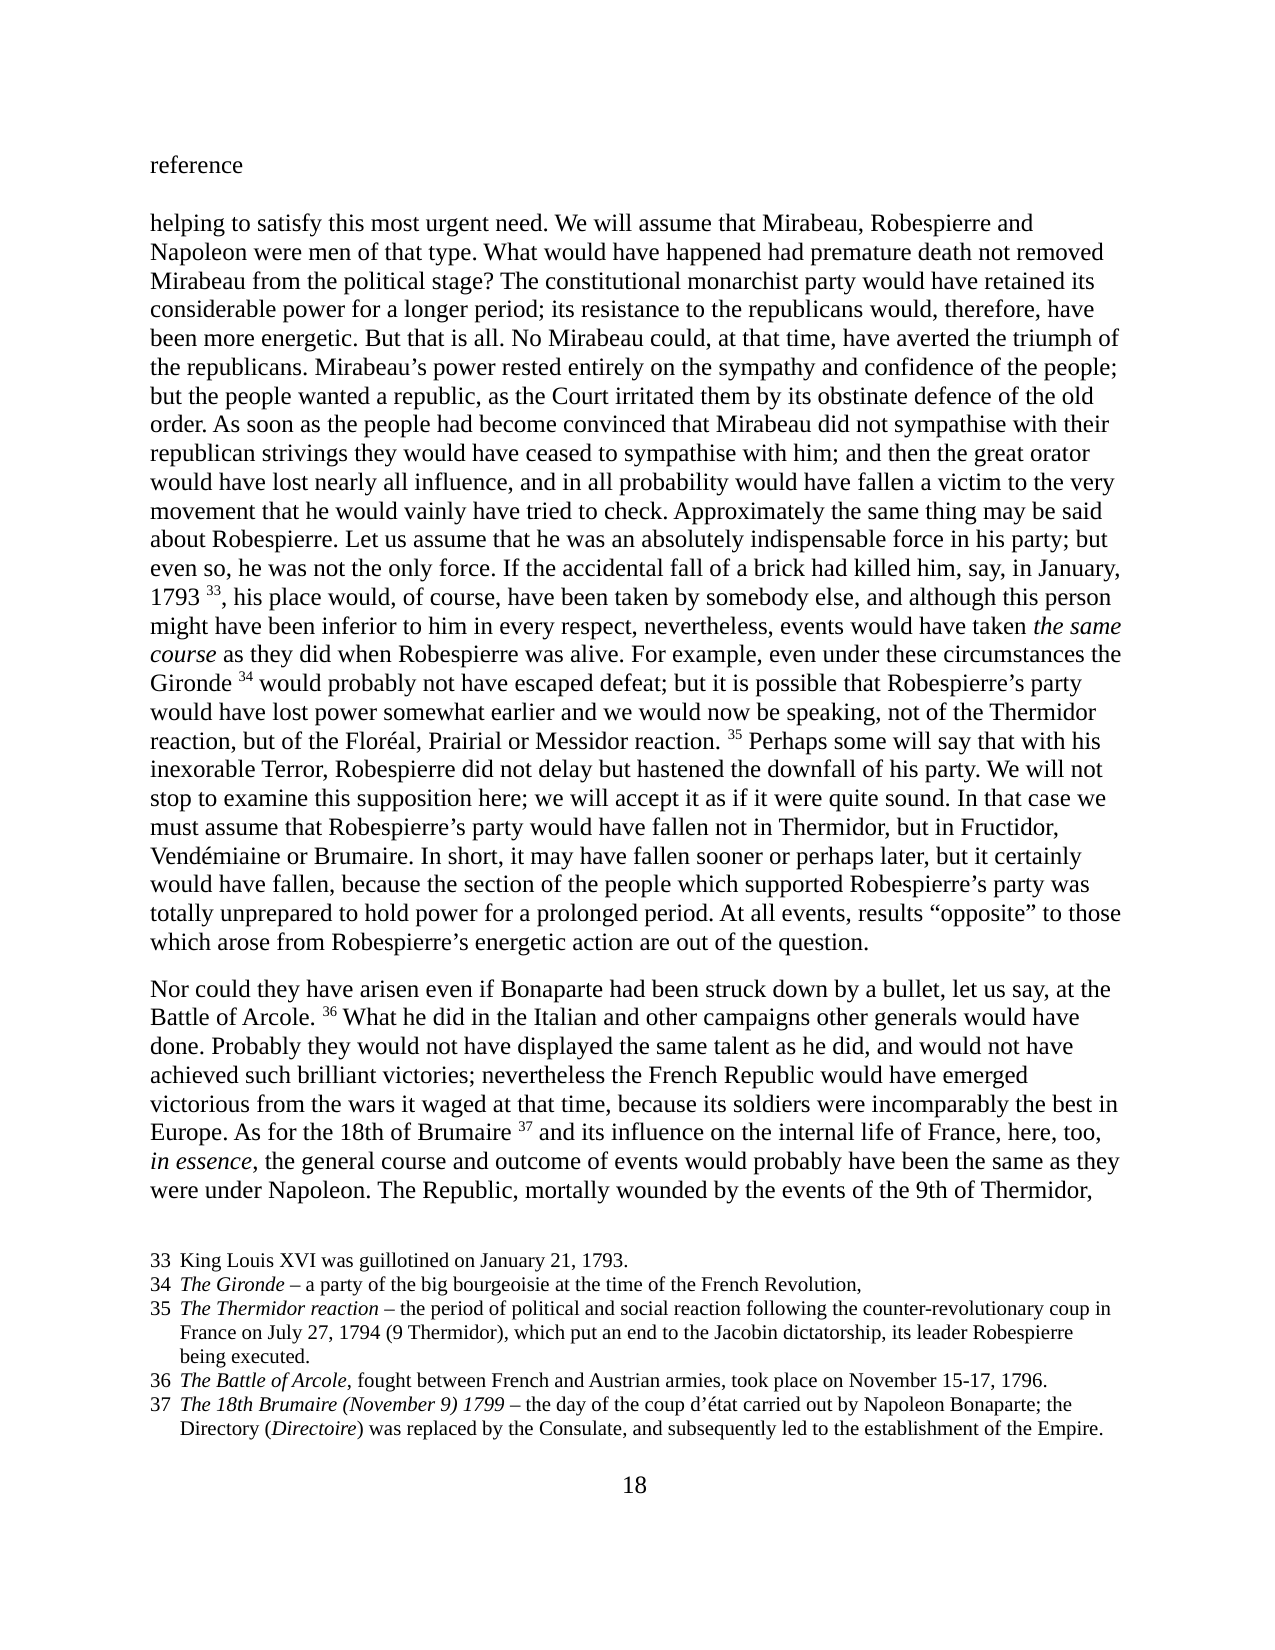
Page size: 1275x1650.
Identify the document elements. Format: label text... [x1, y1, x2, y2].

text Nor could they have arisen even if Bonaparte had been struck down by a bullet, let us say, at the Battle of Arcole. What he did in the Italian and other campaigns other generals would have done. Probably they would not have displayed the same talent as he did, and would not have achieved such brilliant victories; nevertheless the French Republic would have emerged victorious from the wars it waged at that time, because its soldiers were incomparably the best in Europe. As for the 18th of Brumaire and its influence on the internal life of France, here, too, in essence, the general course and outcome of events would probably have been the same as they were under Napoleon. The Republic, mortally wounded by the events of the 9th of Thermidor, [150, 974, 1125, 1204]
text The Gironde – a party of the big bourgeoisie at the time of the French Revolution, [150, 1272, 1125, 1296]
text The Battle of Arcole, fought between French and Austrian armies, took place on November 15-17, 1796. [150, 1368, 1125, 1392]
text The 18th Brumaire (November 9) 1799 – the day of the coup d’état carried out by Napoleon Bonaparte; the Directory (Directoire) was replaced by the Consulate, and subsequently led to the establishment of the Empire. [150, 1392, 1125, 1440]
text helping to satisfy this most urgent need. We will assume that Mirabeau, Robespierre and Napoleon were men of that type. What would have happened had premature death not removed Mirabeau from the political stage? The constitutional monarchist party would have retained its considerable power for a longer period; its resistance to the republicans would, therefore, have been more energetic. But that is all. No Mirabeau could, at that time, have averted the triumph of the republicans. Mirabeau’s power rested entirely on the sympathy and confidence of the people; but the people wanted a republic, as the Court irritated them by its obstinate defence of the old order. As soon as the people had become convinced that Mirabeau did not sympathise with their republican strivings they would have ceased to sympathise with him; and then the great orator would have lost nearly all influence, and in all probability would have fallen a victim to the very movement that he would vainly have tried to check. Approximately the same thing may be said about Robespierre. Let us assume that he was an absolutely indispensable force in his party; but even so, he was not the only force. If the accidental fall of a brick had killed him, say, in January, 1793 , his place would, of course, have been taken by somebody else, and although this person might have been inferior to him in every respect, nevertheless, events would have taken the same course as they did when Robespierre was alive. For example, even under these circumstances the Gironde would probably not have escaped defeat; but it is possible that Robespierre’s party would have lost power somewhat earlier and we would now be speaking, not of the Thermidor reaction, but of the Floréal, Prairial or Messidor reaction. Perhaps some will say that with his inexorable Terror, Robespierre did not delay but hastened the downfall of his party. We will not stop to examine this supposition here; we will accept it as if it were quite sound. In that case we must assume that Robespierre’s party would have fallen not in Thermidor, but in Fructidor, Vendémiaine or Brumaire. In short, it may have fallen sooner or perhaps later, but it certainly would have fallen, because the section of the people which supported Robespierre’s party was totally unprepared to hold power for a prolonged period. At all events, results “opposite” to those which arose from Robespierre’s energetic action are out of the question. [150, 208, 1125, 956]
text The Thermidor reaction – the period of political and social reaction following the counter-revolutionary coup in France on July 27, 1794 (9 Thermidor), which put an end to the Jacobin dictatorship, its leader Robespierre being executed. [150, 1296, 1125, 1368]
text King Louis XVI was guillotined on January 21, 1793. [150, 1247, 1125, 1272]
